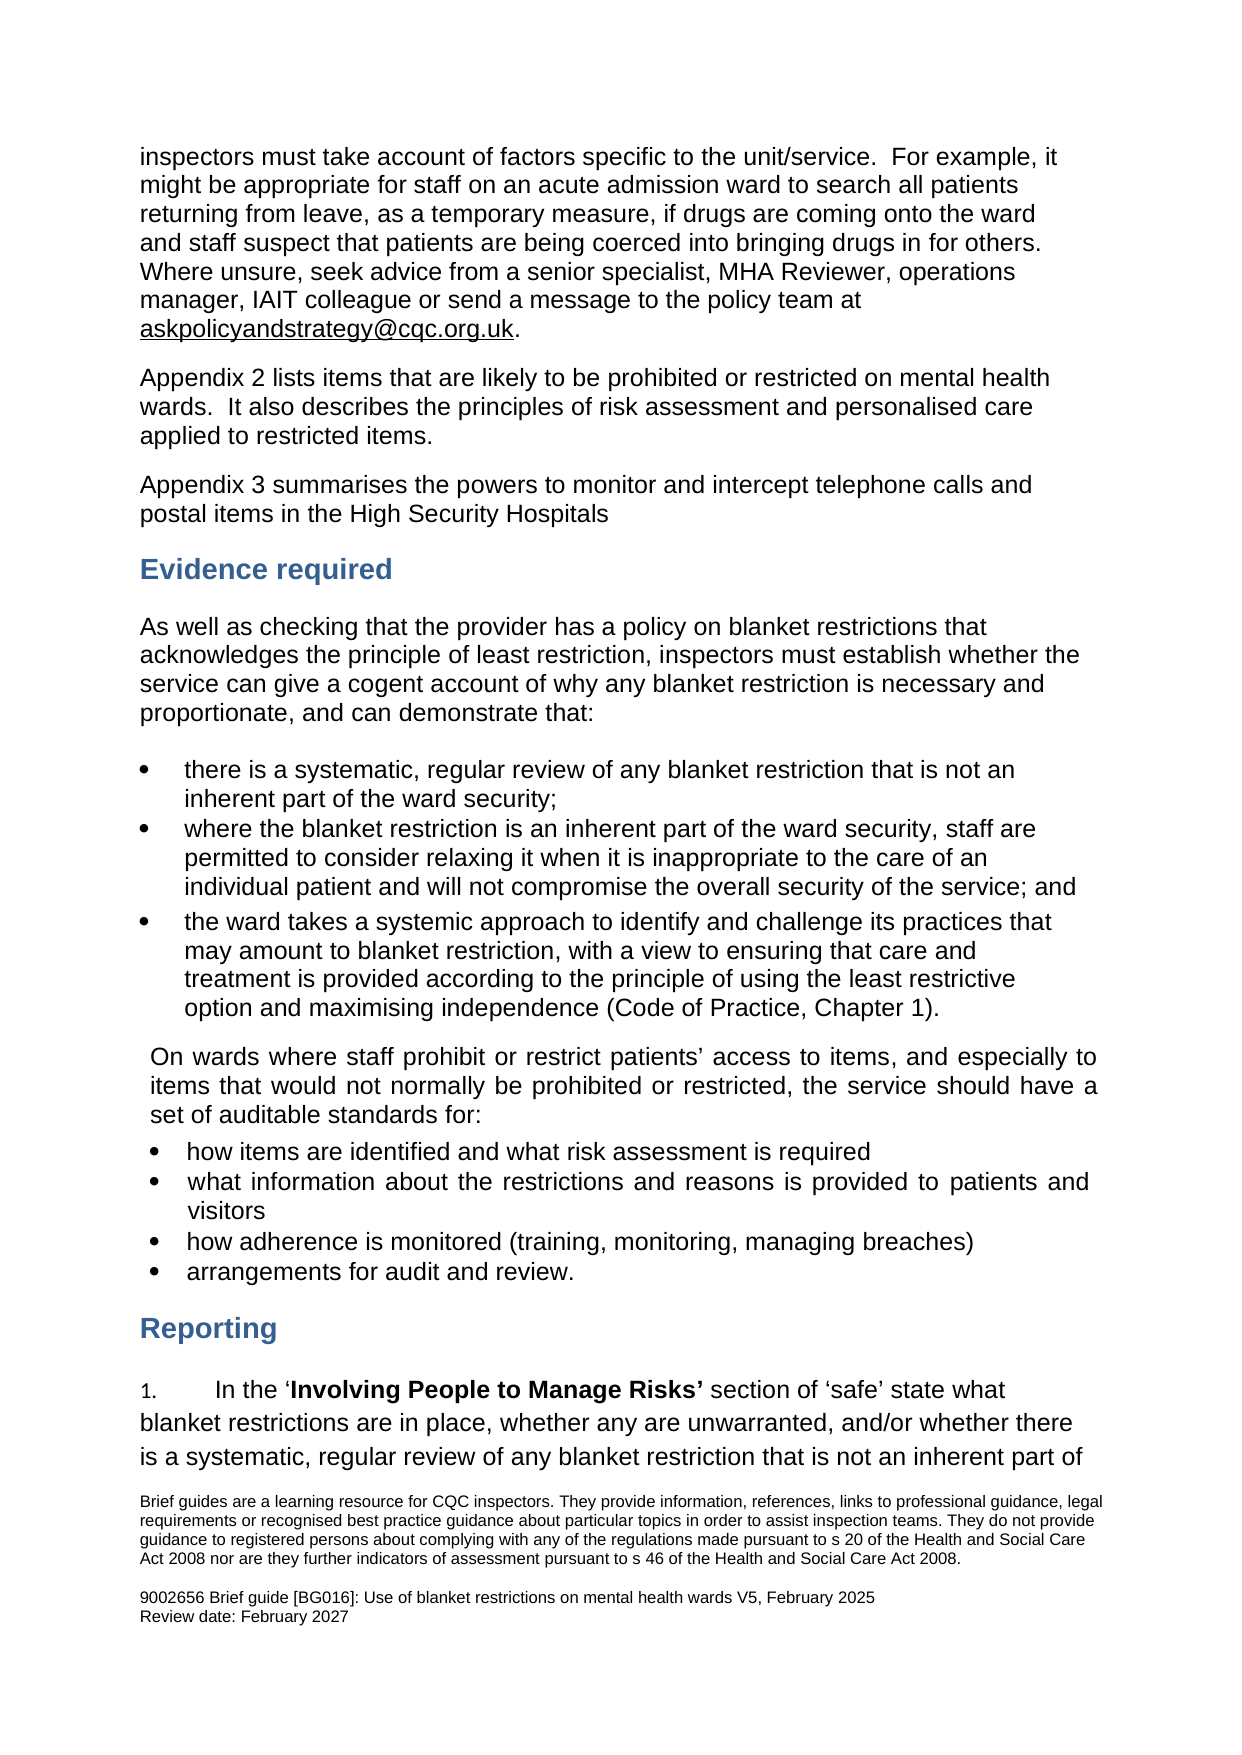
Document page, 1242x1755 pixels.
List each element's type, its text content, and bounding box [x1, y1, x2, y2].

text  there is a systematic, regular review of any blanket restriction that is not an inherent part of the ward security; [139, 755, 1029, 813]
text  what information about the restrictions and reasons is provided to patients and visitors [150, 1167, 1098, 1225]
text On wards where staff prohibit or restrict patients’ access to items, and especially to items that would not normally be prohibited or restricted, the service should have a set of auditable standards for: [150, 1042, 1098, 1129]
subtitle Reporting [139, 1311, 1104, 1344]
text  the ward takes a systemic approach to identify and challenge its practices that may amount to blanket restriction, with a view to ensuring that care and treatment is provided according to the principle of using the least restrictive option and maximising independence (Code of Practice, Chapter 1). [139, 907, 1065, 1022]
text  arrangements for audit and review. [150, 1255, 577, 1286]
subtitle Evidence required [139, 552, 1104, 586]
text As well as checking that the provider has a policy on blanket restrictions that acknowledges the principle of least restriction, inspectors must establish whether the service can give a cogent account of why any blanket restriction is necessary and proportionate, and can demonstrate that: [139, 612, 1093, 727]
text Appendix 3 summarises the powers to monitor and intercept telephone calls and postal items in the High Security Hospitals [139, 470, 1046, 527]
text inspectors must take account of factors specific to the unit/service. For example, it might be appropriate for staff on an acute admission ward to search all patients returning from leave, as a temporary measure, if drugs are coming onto the ward and staff suspect that patients are being coerced into bringing drugs in for others. Where unsure, seek advice from a senior specialist, MHA Reviewer, operations manager, IAIT colleague or send a message to the policy team at askpolicyandstrategy@cqc.org.uk. [139, 142, 1081, 343]
text  how adherence is monitored (training, monitoring, managing breaches) [150, 1225, 983, 1255]
text  how items are identified and what risk assessment is required [150, 1137, 880, 1165]
text Appendix 2 lists items that are likely to be prohibited or restricted on mental health wards. It also describes the principles of risk assessment and personalised care applied to restricted items. [139, 363, 1091, 449]
text  where the blanket restriction is an inherent part of the ward security, staff are permitted to consider relaxing it when it is inappropriate to the care of an individual patient and will not compromise the overall security of the service; and [139, 814, 1090, 901]
list In the ‘Involving People to Manage Risks’ section of ‘safe’ state what blanket restrictions are in place, whether any are unwarranted, and/or whether there is a systematic, regular review of any blanket restriction that is not an inherent part of the ward security. [139, 1375, 1085, 1470]
